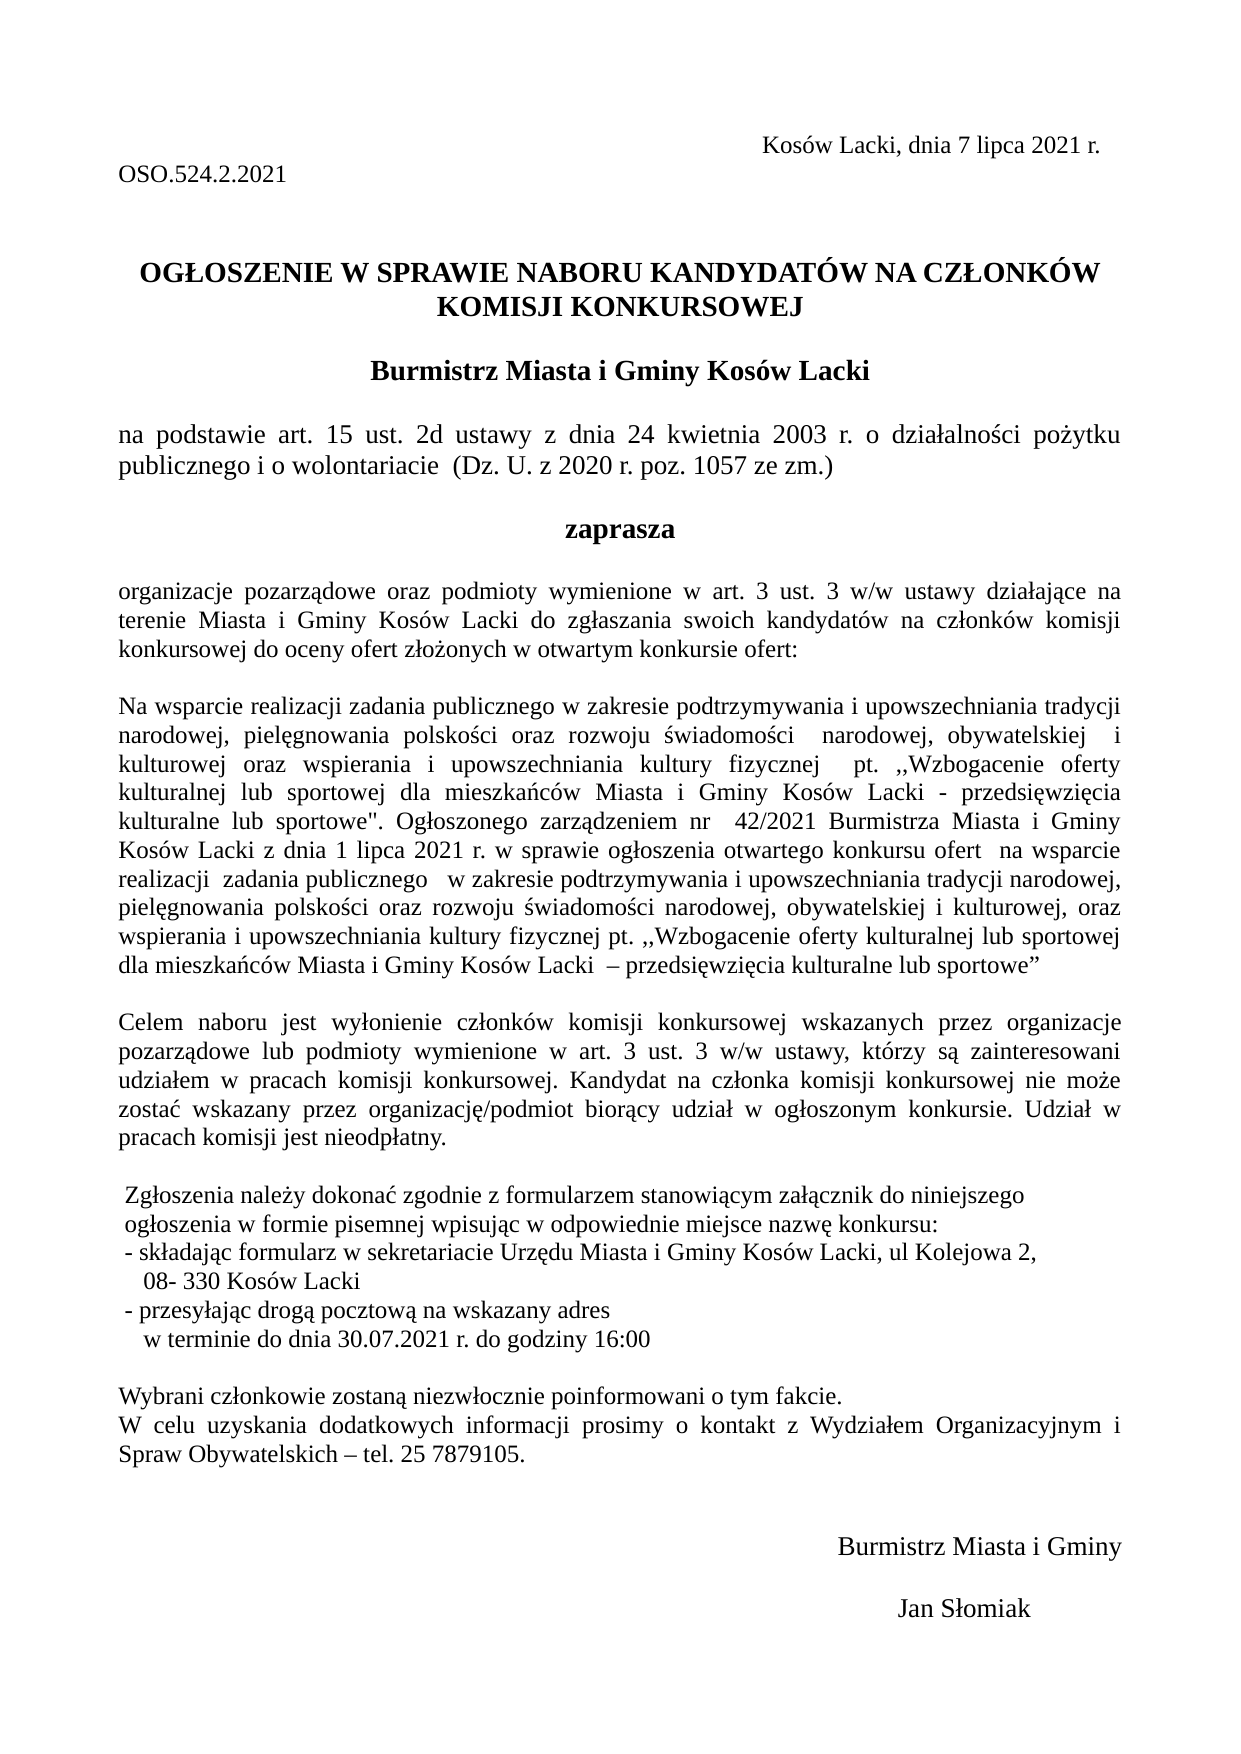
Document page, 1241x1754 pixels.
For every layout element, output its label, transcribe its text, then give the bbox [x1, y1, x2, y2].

text Jan Słomiak [118, 1592, 1122, 1623]
text organizacje pozarządowe oraz podmioty wymienione w art. 3 ust. 3 w/w ustawy działające na terenie Miasta i Gminy Kosów Lacki do zgłaszania swoich kandydatów na członków komisji konkursowej do oceny ofert złożonych w otwartym konkursie ofert: [118, 576, 1122, 662]
text Burmistrz Miasta i Gminy [118, 1530, 1122, 1561]
text na podstawie art. 15 ust. 2d ustawy z dnia 24 kwietnia 2003 r. o działalności pożytku publicznego i o wolontariacie (Dz. U. z 2020 r. poz. 1057 ze zm.) [118, 418, 1122, 480]
text Na wsparcie realizacji zadania publicznego w zakresie podtrzymywania i upowszechniania tradycji narodowej, pielęgnowania polskości oraz rozwoju świadomości narodowej, obywatelskiej i kulturowej oraz wspierania i upowszechniania kultury fizycznej pt. ,,Wzbogacenie oferty kulturalnej lub sportowej dla mieszkańców Miasta i Gminy Kosów Lacki - przedsięwzięcia kulturalne lub sportowe". Ogłoszonego zarządzeniem nr 42/2021 Burmistrza Miasta i Gminy Kosów Lacki z dnia 1 lipca 2021 r. w sprawie ogłoszenia otwartego konkursu ofert na wsparcie realizacji zadania publicznego w zakresie podtrzymywania i upowszechniania tradycji narodowej, pielęgnowania polskości oraz rozwoju świadomości narodowej, obywatelskiej i kulturowej, oraz wspierania i upowszechniania kultury fizycznej pt. ,,Wzbogacenie oferty kulturalnej lub sportowej dla mieszkańców Miasta i Gminy Kosów Lacki – przedsięwzięcia kulturalne lub sportowe” [118, 691, 1122, 979]
text zaprasza [118, 512, 1122, 545]
text 08- 330 Kosów Lacki [118, 1266, 1122, 1295]
text Kosów Lacki, dnia 7 lipca 2021 r. OSO.524.2.2021 [118, 131, 1122, 188]
text w terminie do dnia 30.07.2021 r. do godziny 16:00 [118, 1324, 1122, 1352]
text - przesyłając drogą pocztową na wskazany adres [118, 1295, 1122, 1324]
text Wybrani członkowie zostaną niezwłocznie poinformowani o tym fakcie. [118, 1381, 1122, 1410]
text OGŁOSZENIE W SPRAWIE NABORU KANDYDATÓW NA CZŁONKÓW KOMISJI KONKURSOWEJ Burmistrz Miasta i Gminy Kosów Lacki [118, 255, 1122, 387]
text W celu uzyskania dodatkowych informacji prosimy o kontakt z Wydziałem Organizacyjnym i Spraw Obywatelskich – tel. 25 7879105. [118, 1410, 1122, 1467]
text ogłoszenia w formie pisemnej wpisując w odpowiednie miejsce nazwę konkursu: [118, 1209, 1122, 1237]
text Zgłoszenia należy dokonać zgodnie z formularzem stanowiącym załącznik do niniejszego [118, 1180, 1122, 1209]
text Celem naboru jest wyłonienie członków komisji konkursowej wskazanych przez organizacje pozarządowe lub podmioty wymienione w art. 3 ust. 3 w/w ustawy, którzy są zainteresowani udziałem w pracach komisji konkursowej. Kandydat na członka komisji konkursowej nie może zostać wskazany przez organizację/podmiot biorący udział w ogłoszonym konkursie. Udział w pracach komisji jest nieodpłatny. [118, 1007, 1122, 1151]
text - składając formularz w sekretariacie Urzędu Miasta i Gminy Kosów Lacki, ul Kolejowa 2, [118, 1237, 1122, 1266]
